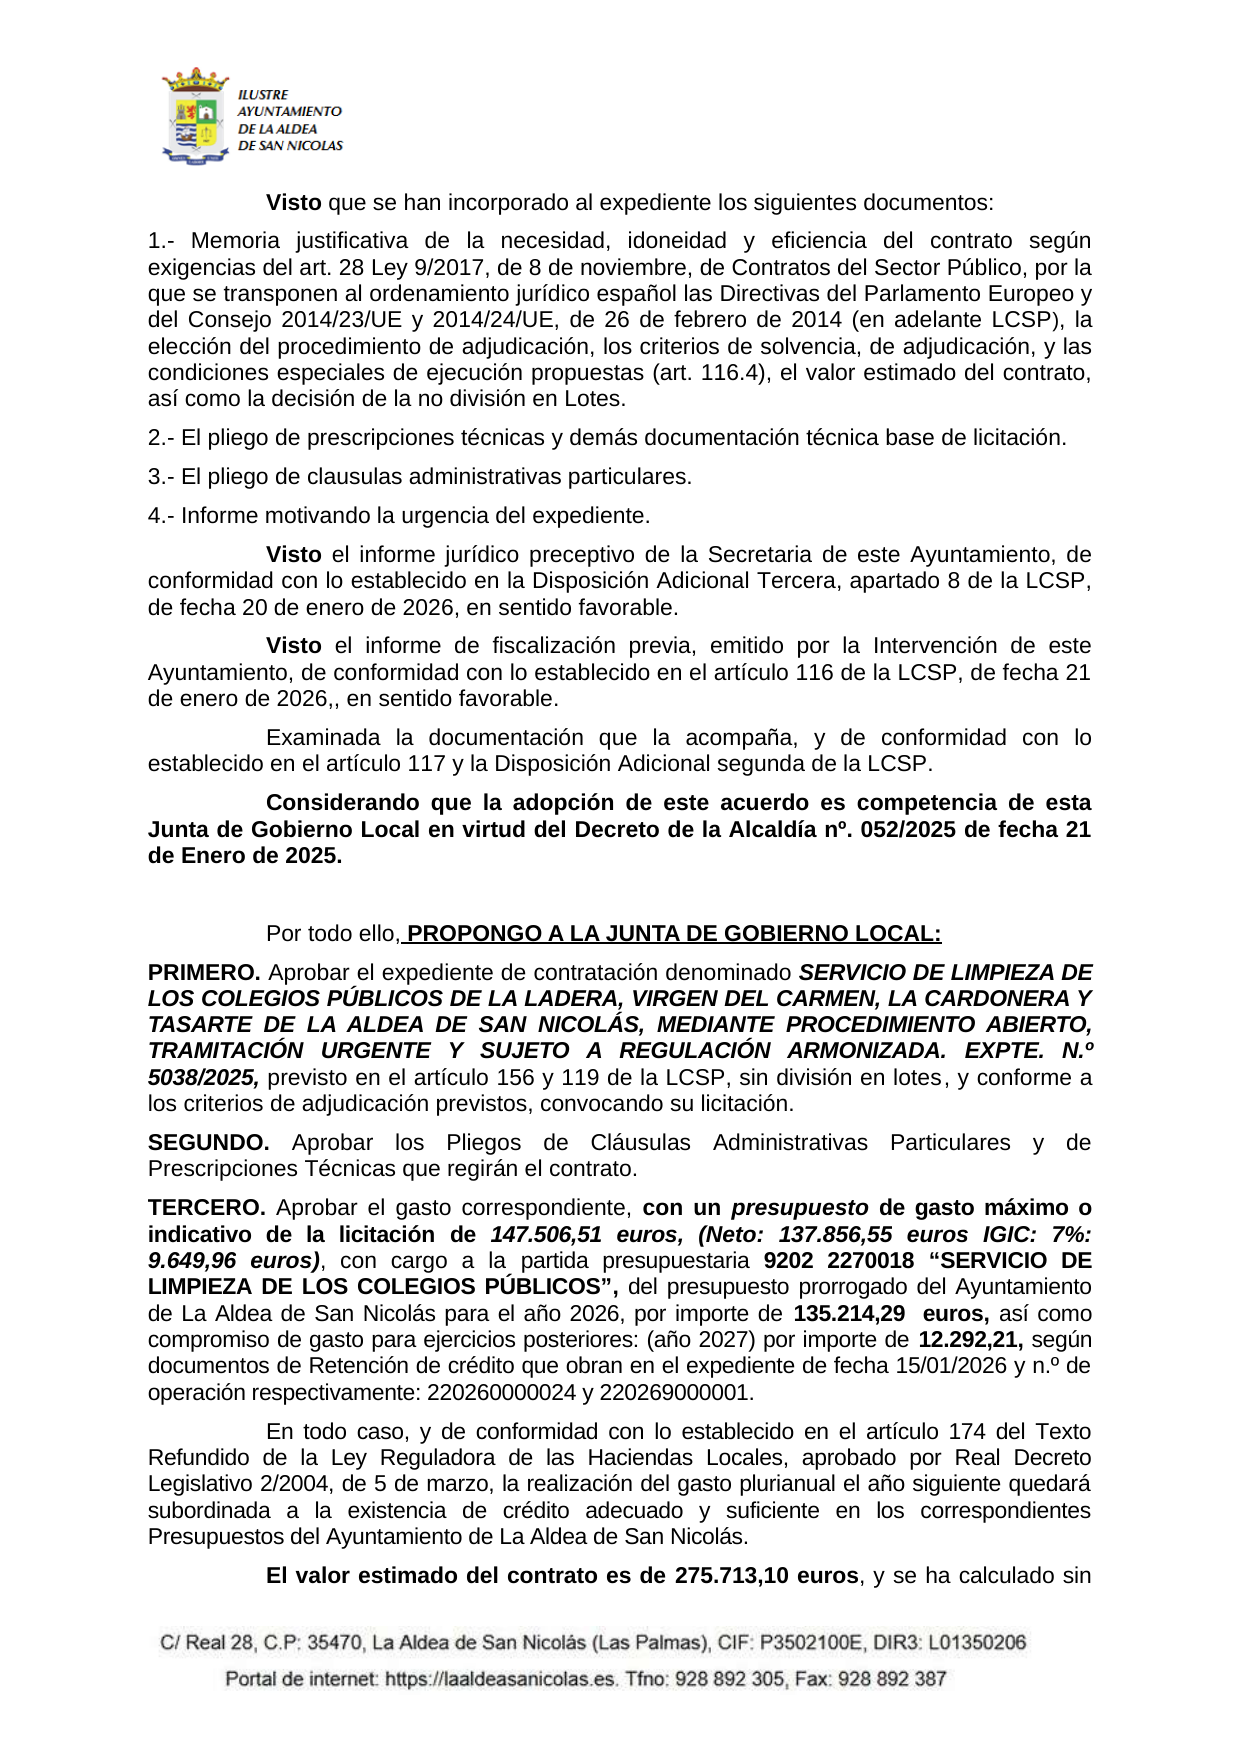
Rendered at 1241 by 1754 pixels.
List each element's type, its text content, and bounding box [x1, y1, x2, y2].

text Considerando que la adopción de este acuerdo es competencia de esta Junta de Gobierno Local en virtud del Decreto de la Alcaldía nº. 052/2025 de fecha 21 de Enero de 2025. [148, 789, 1093, 868]
text Por todo ello, PROPONGO A LA JUNTA DE GOBIERNO LOCAL: [148, 919, 1078, 946]
text Visto el informe jurídico preceptivo de la Secretaria de este Ayuntamiento, de conformidad con lo establecido en la Disposición Adicional Tercera, apartado 8 de la LCSP, de fecha 20 de enero de 2026, en sentido favorable. [148, 541, 1093, 620]
picture [148, 59, 359, 173]
text Examinada la documentación que la acompaña, y de conformidad con lo establecido en el artículo 117 y la Disposición Adicional segunda de la LCSP. [148, 724, 1093, 777]
text 2.- El pliego de prescripciones técnicas y demás documentación técnica base de licitación. [148, 424, 1093, 451]
text SEGUNDO. Aprobar los Pliegos de Cláusulas Administrativas Particulares y de Prescripciones Técnicas que regirán el contrato. [148, 1129, 1093, 1182]
text El valor estimado del contrato es de 275.713,10 euros, y se ha calculado sin [148, 1562, 1093, 1588]
text 4.- Informe motivando la urgencia del expediente. [148, 502, 1093, 528]
text TERCERO. Aprobar el gasto correspondiente, con un presupuesto de gasto máximo o indicativo de la licitación de 147.506,51 euros, (Neto: 137.856,55 euros IGIC: 7%: 9.649,96 euros), con cargo a la partida presupuestaria 9202 2270018 “SERVICIO DE LIMPIEZA DE LOS COLEGIOS PÚBLICOS”, del presupuesto prorrogado del Ayuntamiento de La Aldea de San Nicolás para el año 2026, por importe de 135.214,29 euros, así como compromiso de gasto para ejercicios posteriores: (año 2027) por importe de 12.292,21, según documentos de Retención de crédito que obran en el expediente de fecha 15/01/2026 y n.º de operación respectivamente: 220260000024 y 220269000001. [148, 1194, 1093, 1405]
text 3.- El pliego de clausulas administrativas particulares. [148, 463, 1093, 489]
text Visto el informe de fiscalización previa, emitido por la Intervención de este Ayuntamiento, de conformidad con lo establecido en el artículo 116 de la LCSP, de fecha 21 de enero de 2026,, en sentido favorable. [148, 632, 1093, 711]
picture [148, 1626, 1034, 1695]
text PRIMERO. Aprobar el expediente de contratación denominado SERVICIO DE LIMPIEZA DE LOS COLEGIOS PÚBLICOS DE LA LADERA, VIRGEN DEL CARMEN, LA CARDONERA Y TASARTE DE LA ALDEA DE SAN NICOLÁS, MEDIANTE PROCEDIMIENTO ABIERTO, TRAMITACIÓN URGENTE Y SUJETO A REGULACIÓN ARMONIZADA. EXPTE. N.º 5038/2025, previsto en el artículo 156 y 119 de la LCSP, sin división en lotes, y conforme a los criterios de adjudicación previstos, convocando su licitación. [148, 958, 1093, 1117]
text Visto que se han incorporado al expediente los siguientes documentos: [148, 188, 1093, 215]
text En todo caso, y de conformidad con lo establecido en el artículo 174 del Texto Refundido de la Ley Reguladora de las Haciendas Locales, aprobado por Real Decreto Legislativo 2/2004, de 5 de marzo, la realización del gasto plurianual el año siguiente quedará subordinada a la existencia de crédito adecuado y suficiente en los correspondientes Presupuestos del Ayuntamiento de La Aldea de San Nicolás. [148, 1418, 1093, 1549]
text 1.- Memoria justificativa de la necesidad, idoneidad y eficiencia del contrato según exigencias del art. 28 Ley 9/2017, de 8 de noviembre, de Contratos del Sector Público, por la que se transponen al ordenamiento jurídico español las Directivas del Parlamento Europeo y del Consejo 2014/23/UE y 2014/24/UE, de 26 de febrero de 2014 (en adelante LCSP), la elección del procedimiento de adjudicación, los criterios de solvencia, de adjudicación, y las condiciones especiales de ejecución propuestas (art. 116.4), el valor estimado del contrato, así como la decisión de la no división en Lotes. [148, 227, 1093, 412]
